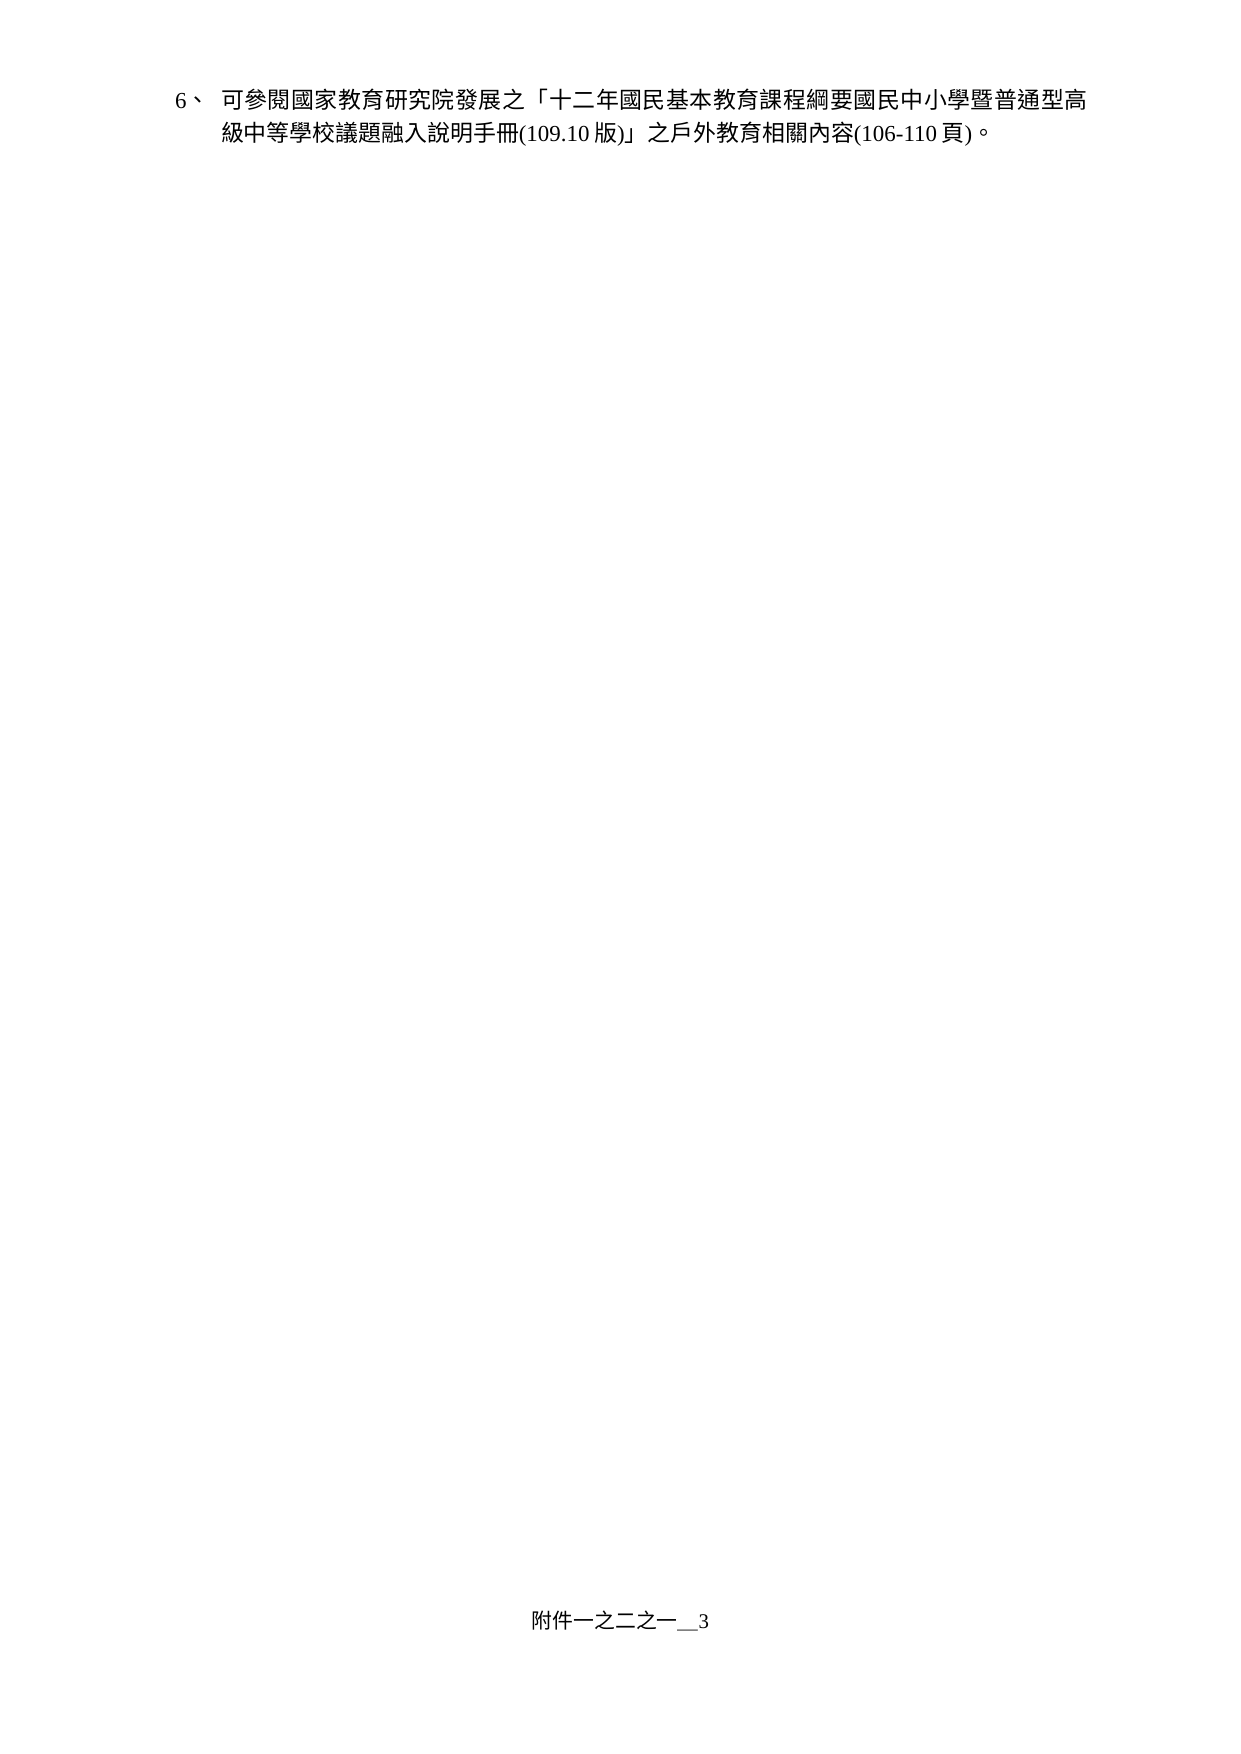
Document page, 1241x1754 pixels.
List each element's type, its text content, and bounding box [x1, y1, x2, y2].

list 可參閱國家教育研究院發展之「十二年國民基本教育課程綱要國民中小學暨普通型高級中等學校議題融入說明手冊(109.10版)」之戶外教育相關內容(106-110頁)。 [175, 81, 1090, 148]
